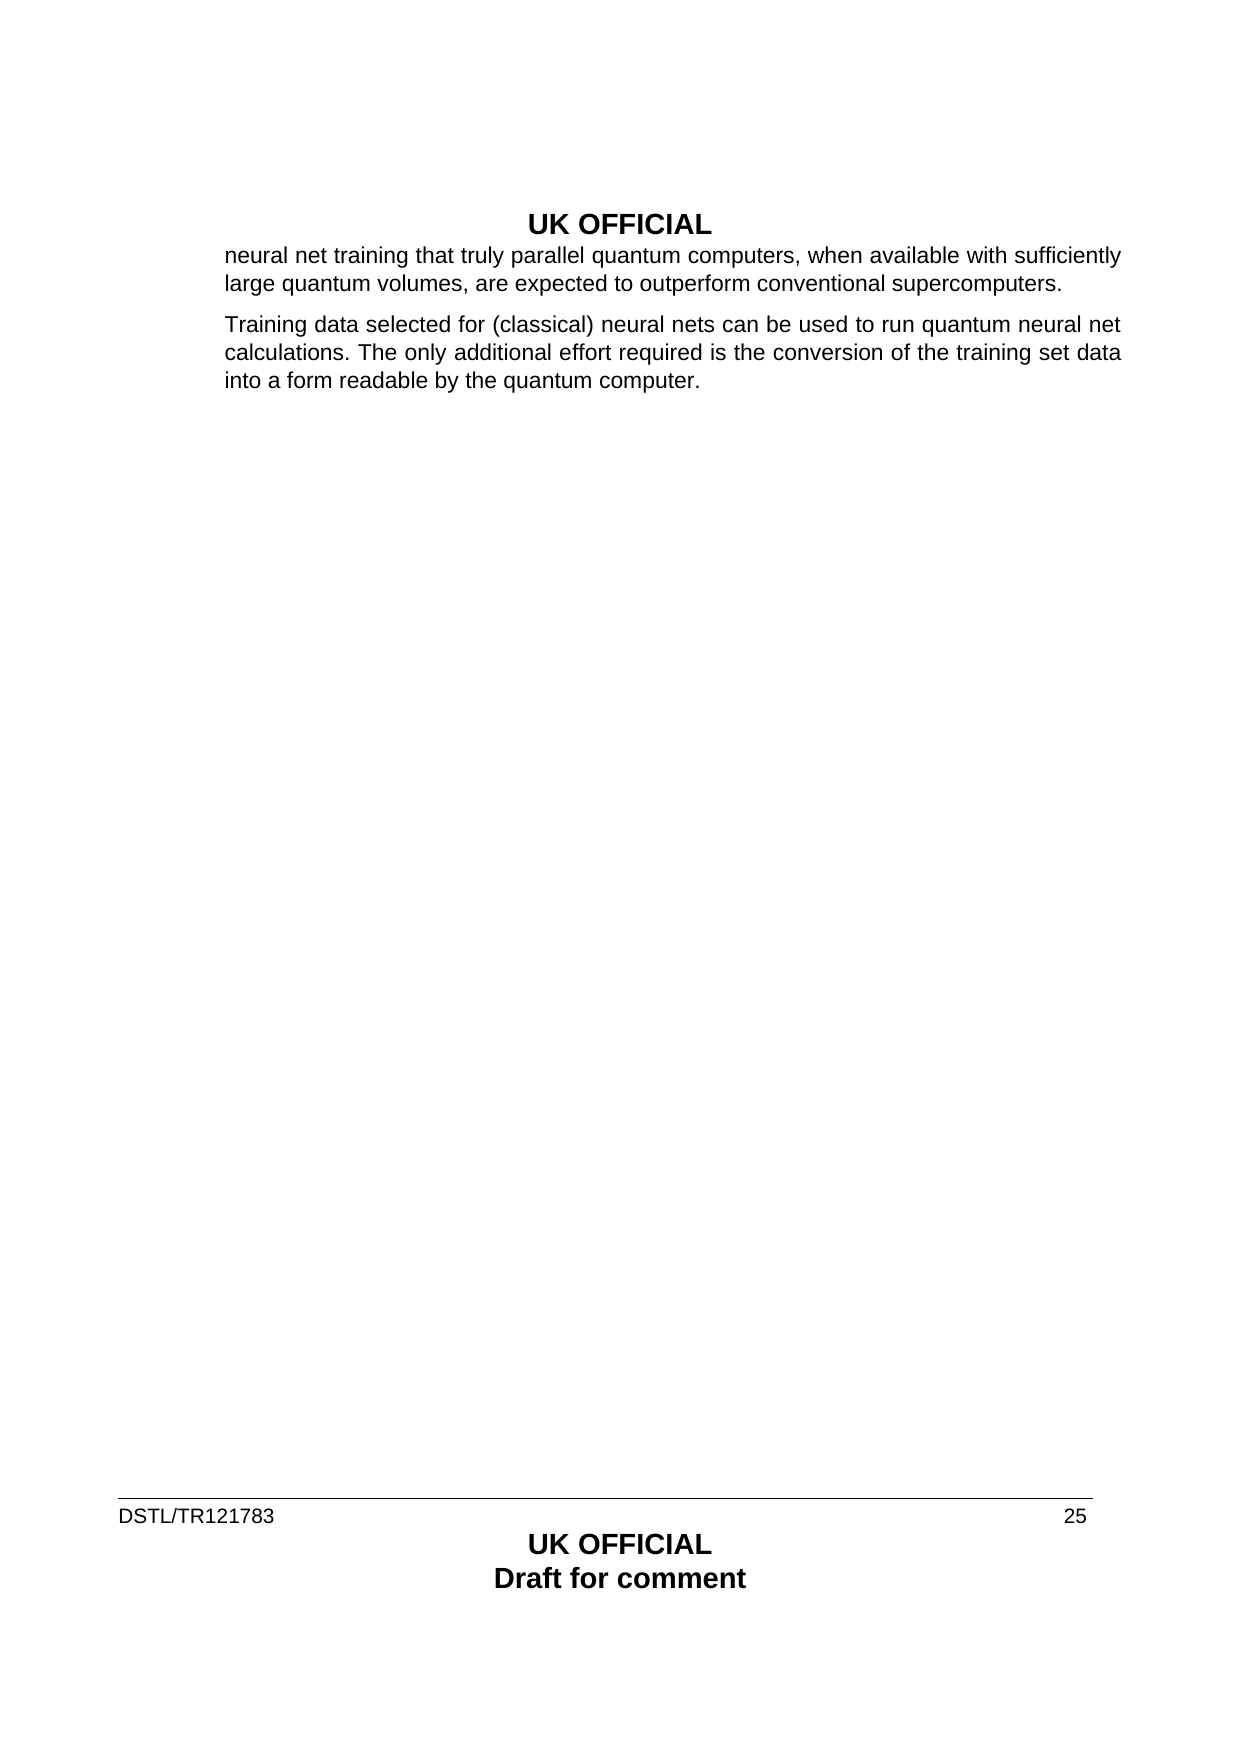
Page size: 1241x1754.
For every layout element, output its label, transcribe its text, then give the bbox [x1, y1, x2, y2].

text neural net training that truly parallel quantum computers, when available with sufficiently large quantum volumes, are expected to outperform conventional supercomputers. [224, 240, 1122, 296]
text Training data selected for (classical) neural nets can be used to run quantum neural net calculations. The only additional effort required is the conversion of the training set data into a form readable by the quantum computer. [224, 309, 1122, 393]
